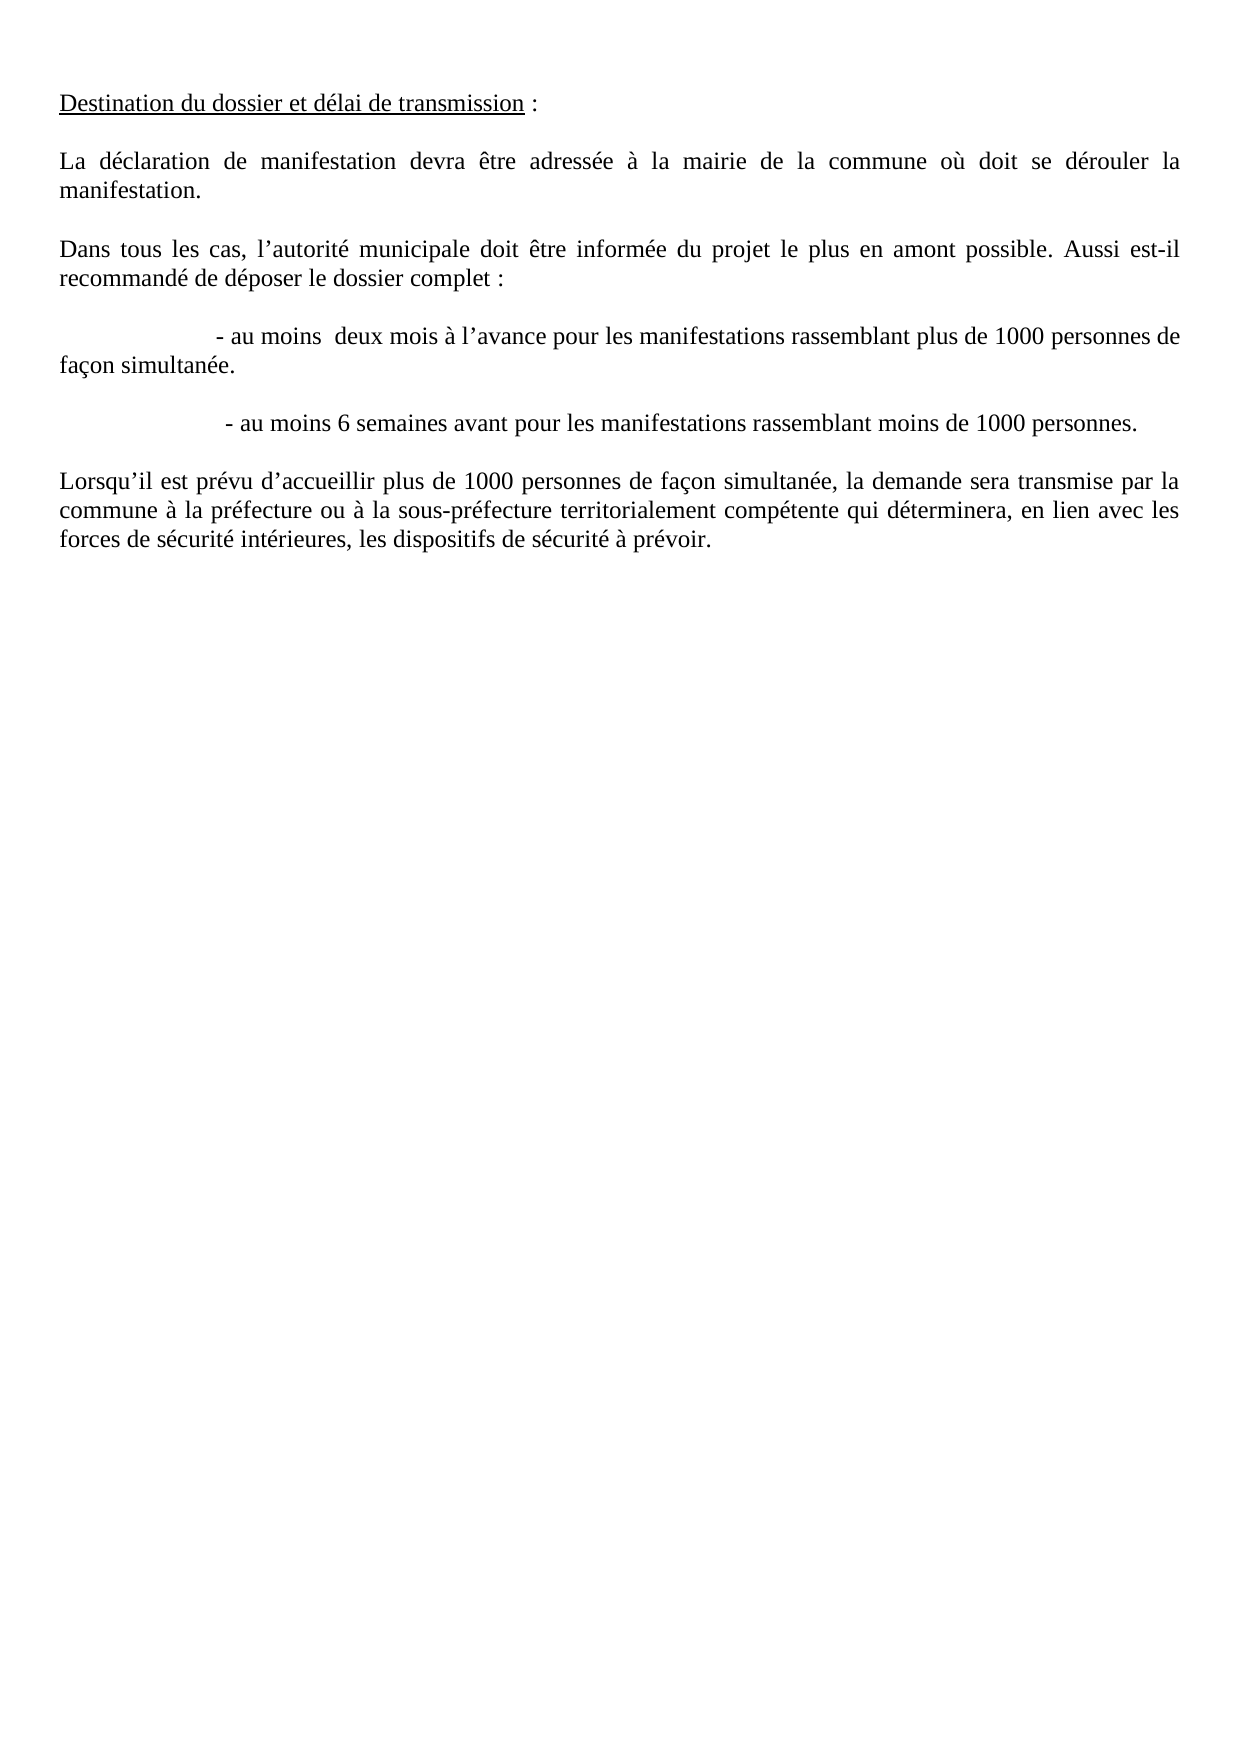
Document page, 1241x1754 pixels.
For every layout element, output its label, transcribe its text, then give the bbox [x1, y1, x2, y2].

text Destination du dossier et délai de transmission : [59, 88, 1181, 117]
text - au moins deux mois à l’avance pour les manifestations rassemblant plus de 1000 personnes de façon simultanée. [59, 321, 1181, 379]
text Dans tous les cas, l’autorité municipale doit être informée du projet le plus en amont possible. Aussi est-il recommandé de déposer le dossier complet : [59, 233, 1181, 292]
text La déclaration de manifestation devra être adressée à la mairie de la commune où doit se dérouler la manifestation. [59, 146, 1181, 204]
text Lorsqu’il est prévu d’accueillir plus de 1000 personnes de façon simultanée, la demande sera transmise par la commune à la préfecture ou à la sous-préfecture territorialement compétente qui déterminera, en lien avec les forces de sécurité intérieures, les dispositifs de sécurité à prévoir. [59, 466, 1181, 553]
text - au moins 6 semaines avant pour les manifestations rassemblant moins de 1000 personnes. [59, 408, 1181, 437]
